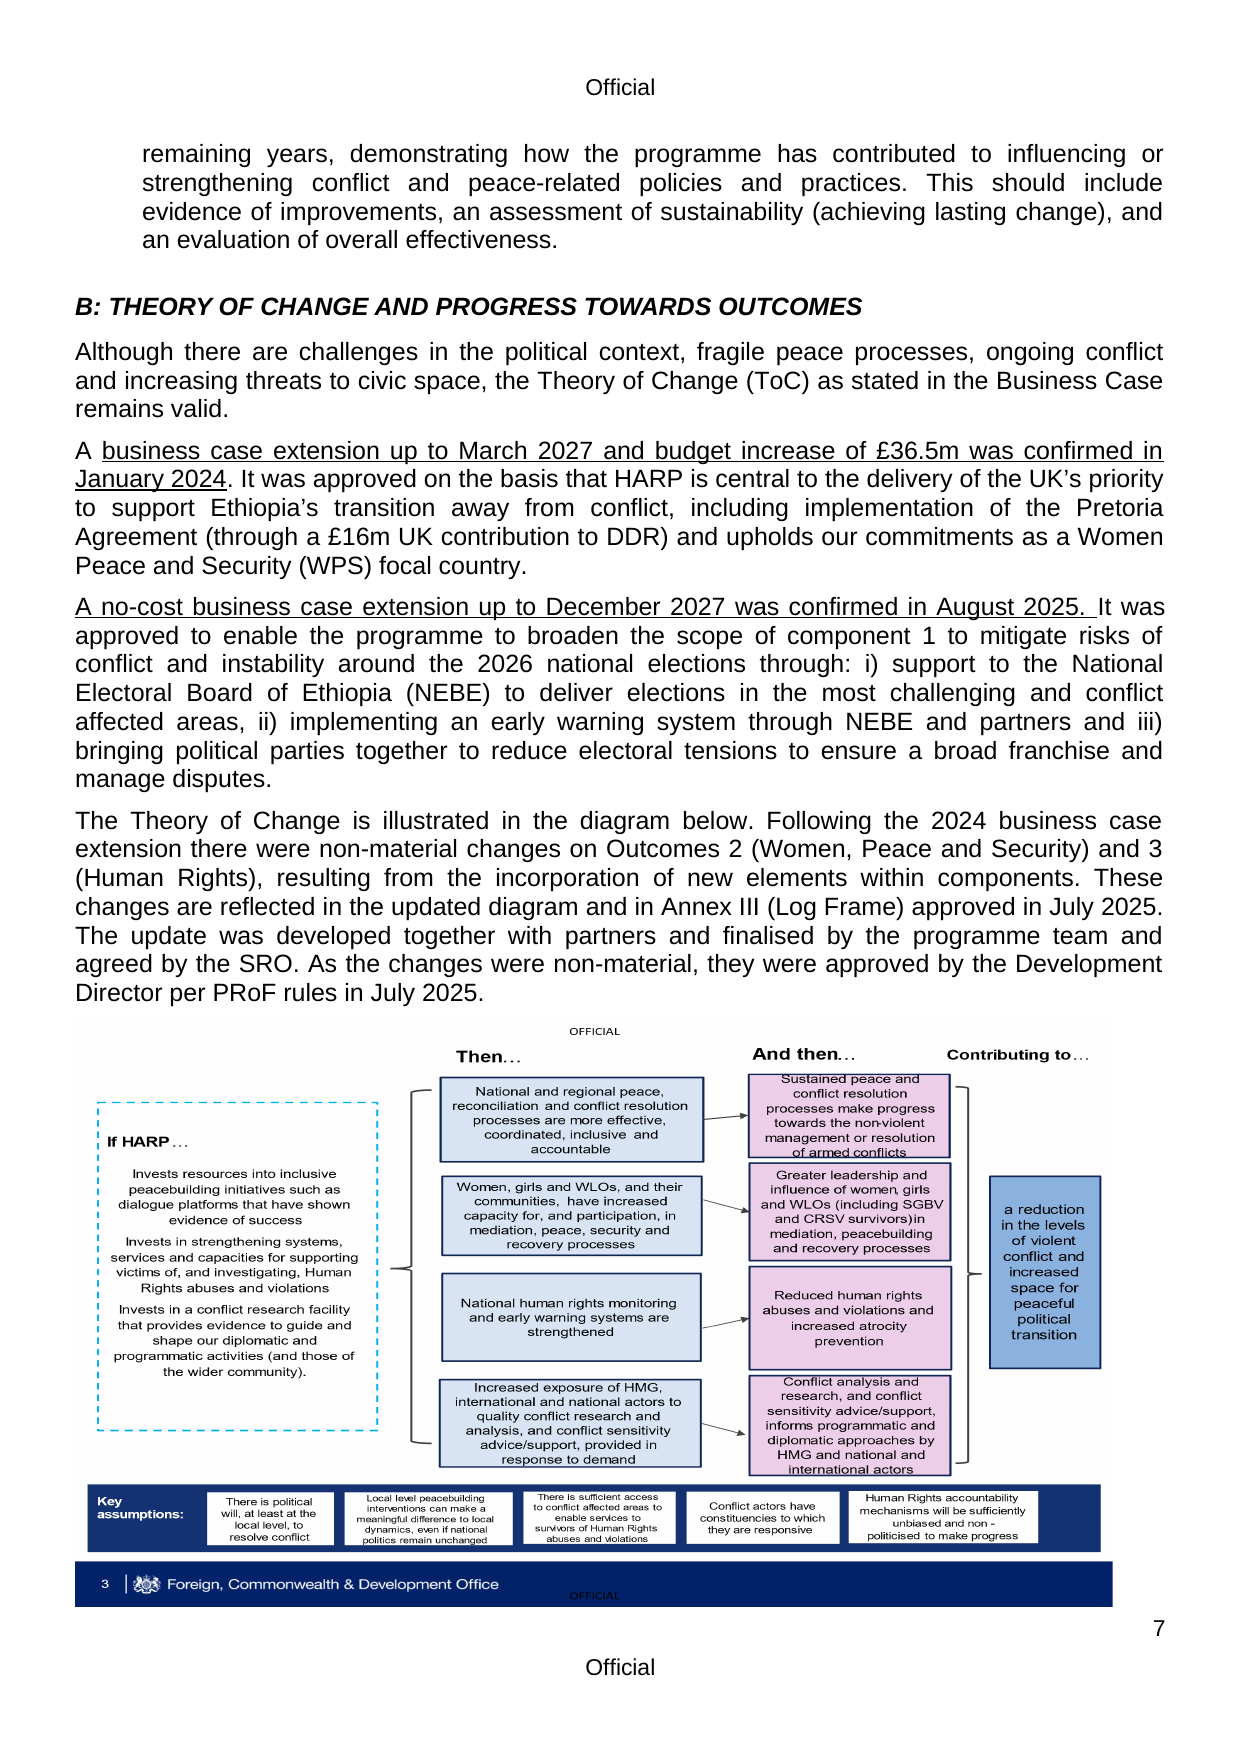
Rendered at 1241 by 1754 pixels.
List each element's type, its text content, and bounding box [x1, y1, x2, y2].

subtitle B: THEORY OF CHANGE AND PROGRESS TOWARDS OUTCOMES [75, 291, 1165, 320]
list remaining years, demonstrating how the programme has contributed to influencing or strengthening conflict and peace-related policies and practices. This should include evidence of improvements, an assessment of sustainability (achieving lasting change), and an evaluation of overall effectiveness. [104, 139, 1165, 254]
text A no-cost business case extension up to December 2027 was confirmed in August 2025. It was approved to enable the programme to broaden the scope of component 1 to mitigate risks of conflict and instability around the 2026 national elections through: i) support to the National Electoral Board of Ethiopia (NEBE) to deliver elections in the most challenging and conflict affected areas, ii) implementing an early warning system through NEBE and partners and iii) bringing political parties together to reduce electoral tensions to ensure a broad franchise and manage disputes. [75, 592, 1165, 793]
text A business case extension up to March 2027 and budget increase of £36.5m was confirmed in January 2024. It was approved on the basis that HARP is central to the delivery of the UK’s priority to support Ethiopia’s transition away from conflict, including implementation of the Pretoria Agreement (through a £16m UK contribution to DDR) and upholds our commitments as a Women Peace and Security (WPS) focal country. [75, 436, 1165, 579]
text Although there are challenges in the political context, fragile peace processes, ongoing conflict and increasing threats to civic space, the Theory of Change (ToC) as stated in the Business Case remains valid. [75, 337, 1165, 423]
text The Theory of Change is illustrated in the diagram below. Following the 2024 business case extension there were non-material changes on Outcomes 2 (Women, Peace and Security) and 3 (Human Rights), resulting from the incorporation of new elements within components. These changes are reflected in the updated diagram and in Annex III (Log Frame) approved in July 2025. The update was developed together with partners and finalised by the programme team and agreed by the SRO. As the changes were non-material, they were approved by the Development Director per PRoF rules in July 2025. [75, 806, 1165, 1007]
